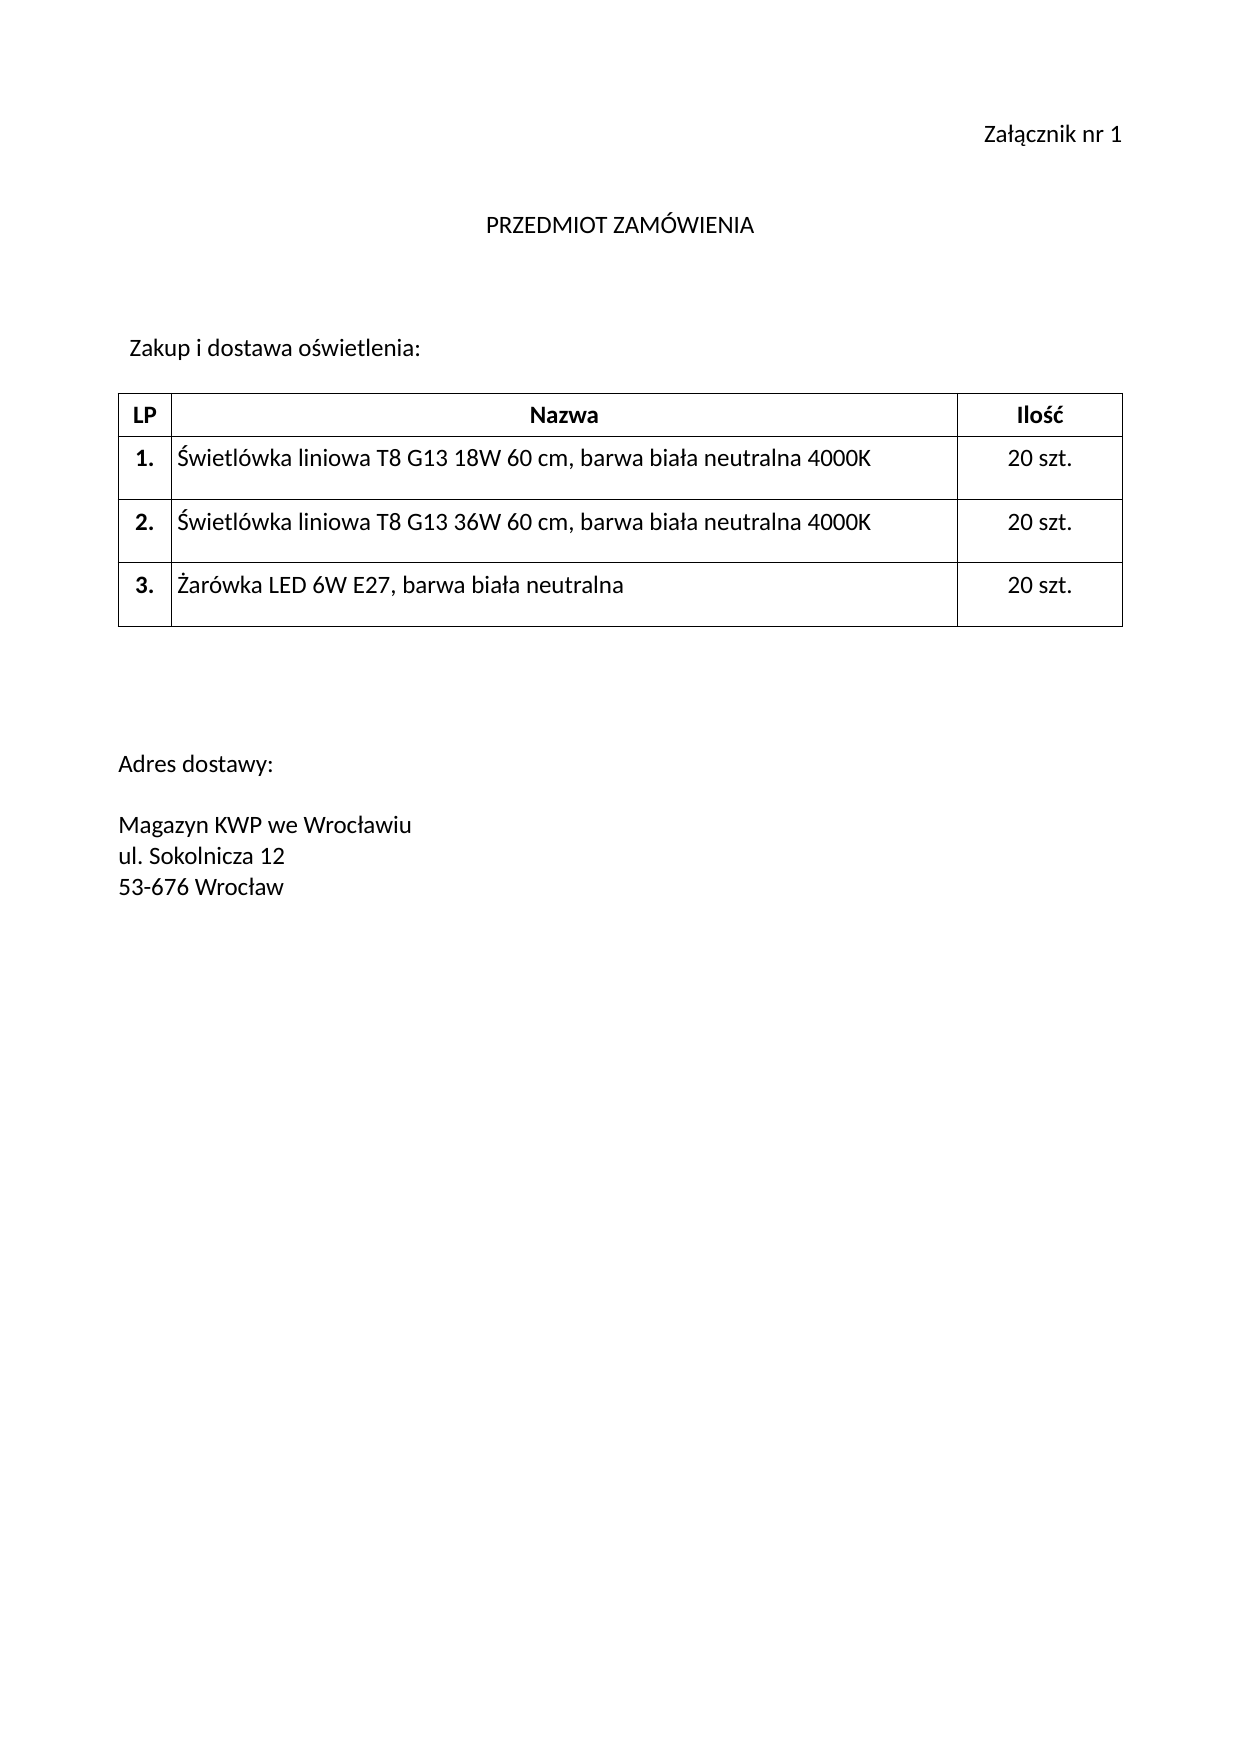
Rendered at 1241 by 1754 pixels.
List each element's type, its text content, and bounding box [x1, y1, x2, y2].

text ul. Sokolnicza 12 [118, 840, 1122, 871]
text Adres dostawy: [118, 749, 1122, 779]
table_header Nazwa [172, 394, 957, 436]
table_cell Świetlówka liniowa T8 G13 18W 60 cm, barwa biała neutralna 4000K [172, 437, 957, 499]
table_header LP [119, 394, 171, 436]
text Zakup i dostawa oświetlenia: [118, 332, 1122, 362]
table_cell Żarówka LED 6W E27, barwa biała neutralna [172, 563, 957, 626]
table_cell 20 szt. [958, 563, 1122, 626]
text 53-676 Wrocław [118, 871, 1122, 901]
text PRZEDMIOT ZAMÓWIENIA [118, 210, 1122, 240]
table_cell 1. [119, 437, 171, 499]
table_cell 20 szt. [958, 437, 1122, 499]
text Załącznik nr 1 [118, 118, 1122, 149]
table_header Ilość [958, 394, 1122, 436]
table_cell Świetlówka liniowa T8 G13 36W 60 cm, barwa biała neutralna 4000K [172, 500, 957, 562]
table_cell 2. [119, 500, 171, 562]
table_cell 20 szt. [958, 500, 1122, 562]
text Magazyn KWP we Wrocławiu [118, 810, 1122, 840]
table_cell 3. [119, 563, 171, 626]
